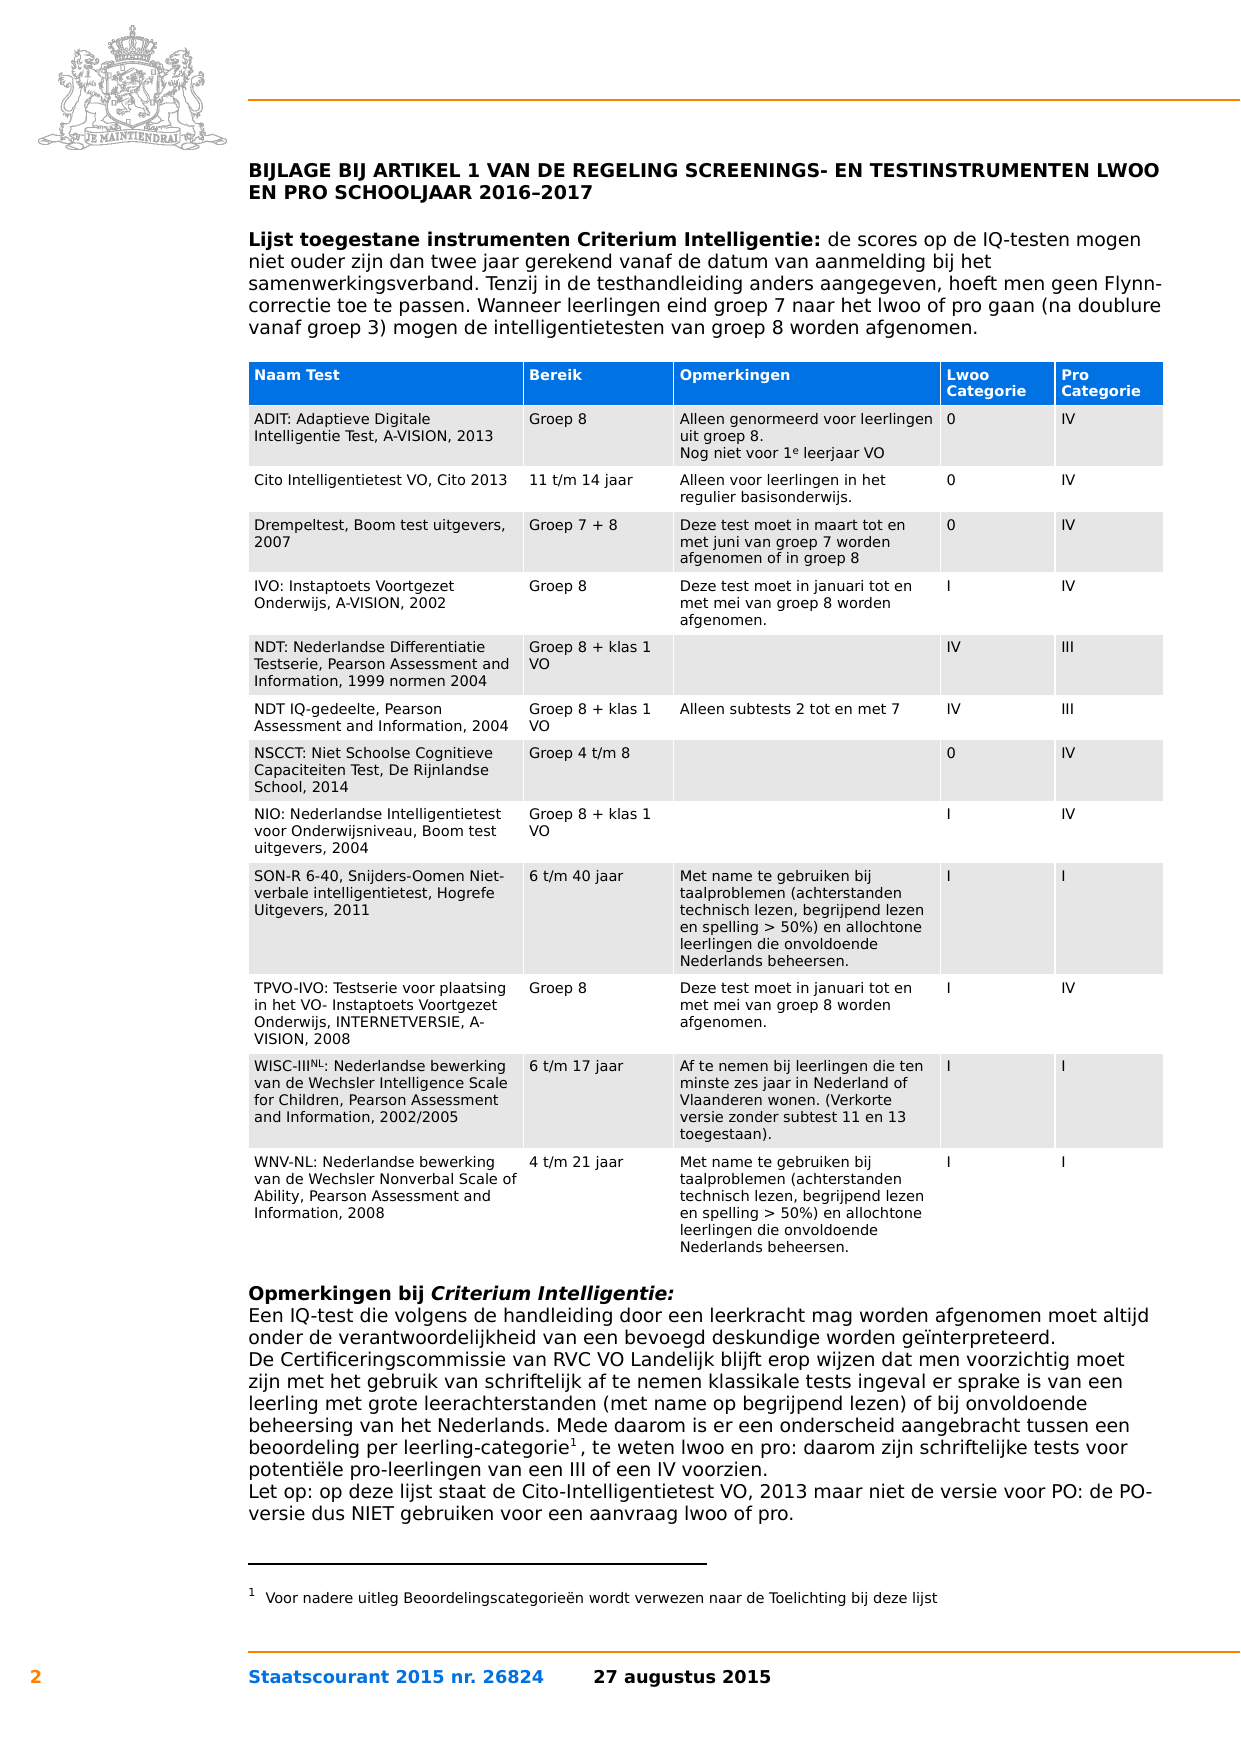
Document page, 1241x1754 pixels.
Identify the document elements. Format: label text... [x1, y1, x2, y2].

table_cell SON-R 6-40, Snijders-Oomen Niet-verbale intelligentietest, Hogrefe Uitgevers, 2011 [249, 863, 523, 974]
table_cell Deze test moet in januari tot en met mei van groep 8 worden afgenomen. [674, 975, 940, 1052]
table_cell 6 t/m 17 jaar [524, 1054, 673, 1148]
table_cell TPVO-IVO: Testserie voor plaatsing in het VO- Instaptoets Voortgezet Onderwijs, INTERNETVERSIE, A-VISION, 2008 [249, 975, 523, 1052]
table_cell WISC-IIINL: Nederlandse bewerking van de Wechsler Intelligence Scale for Children, Pearson Assessment and Information, 2002/2005 [249, 1054, 523, 1148]
table_cell IV [1056, 975, 1163, 1052]
table_cell ADIT: Adaptieve Digitale Intelligentie Test, A-VISION, 2013 [249, 406, 523, 466]
table_header Lwoo Categorie [941, 362, 1054, 405]
table_cell Deze test moet in januari tot en met mei van groep 8 worden afgenomen. [674, 573, 940, 633]
table_cell Drempeltest, Boom test uitgevers, 2007 [249, 512, 523, 572]
table_cell I [941, 1054, 1054, 1148]
table_cell Groep 4 t/m 8 [524, 740, 673, 801]
table_cell [674, 802, 940, 862]
table_cell IV [941, 696, 1054, 739]
table_cell I [1056, 1149, 1163, 1260]
table_cell 0 [941, 740, 1054, 801]
table_cell Met name te gebruiken bij taalproblemen (achterstanden technisch lezen, begrijpend lezen en spelling > 50%) en allochtone leerlingen die onvoldoende Nederlands beheersen. [674, 863, 940, 974]
table_cell Alleen voor leerlingen in het regulier basisonderwijs. [674, 468, 940, 511]
table_cell I [941, 573, 1054, 633]
table_cell I [941, 802, 1054, 862]
table_header Naam Test [249, 362, 523, 405]
table_cell Af te nemen bij leerlingen die ten minste zes jaar in Nederland of Vlaanderen wonen. (Verkorte versie zonder subtest 11 en 13 toegestaan). [674, 1054, 940, 1148]
table_cell Groep 8 [524, 975, 673, 1052]
table_cell Cito Intelligentietest VO, Cito 2013 [249, 468, 523, 511]
table_cell IV [1056, 468, 1163, 511]
table_cell IV [1056, 573, 1163, 633]
table_header Pro Categorie [1056, 362, 1163, 405]
table_cell Groep 8 + klas 1 VO [524, 696, 673, 739]
text De Certificeringscommissie van RVC VO Landelijk blijft erop wijzen dat men voorzichtig moet zijn met het gebruik van schriftelijk af te nemen klassikale tests ingeval er sprake is van een leerling met grote leerachterstanden (met name op begrijpend lezen) of bij onvoldoende beheersing van het Nederlands. Mede daarom is er een onderscheid aangebracht tussen een beoordeling per leerling-categorie, te weten lwoo en pro: daarom zijn schriftelijke tests voor potentiële pro-leerlingen van een III of een IV voorzien. [248, 1349, 1163, 1481]
table_cell I [941, 863, 1054, 974]
table_cell I [1056, 863, 1163, 974]
table_cell 0 [941, 406, 1054, 466]
table_cell I [1056, 1054, 1163, 1148]
text Voor nadere uitleg Beoordelingscategorieën wordt verwezen naar de Toelichting bij deze lijst [248, 1586, 1163, 1608]
table_cell 0 [941, 512, 1054, 572]
table_header Opmerkingen [674, 362, 940, 405]
table_cell Alleen subtests 2 tot en met 7 [674, 696, 940, 739]
table_cell I [941, 975, 1054, 1052]
table_cell NSCCT: Niet Schoolse Cognitieve Capaciteiten Test, De Rijnlandse School, 2014 [249, 740, 523, 801]
text Lijst toegestane instrumenten Criterium Intelligentie: de scores op de IQ-testen mogen niet ouder zijn dan twee jaar gerekend vanaf de datum van aanmelding bij het samenwerkingsverband. Tenzij in de testhandleiding anders aangegeven, hoeft men geen Flynn-correctie toe te passen. Wanneer leerlingen eind groep 7 naar het lwoo of pro gaan (na doublure vanaf groep 3) mogen de intelligentietesten van groep 8 worden afgenomen. [248, 229, 1163, 339]
table_cell NIO: Nederlandse Intelligentietest voor Onderwijsniveau, Boom test uitgevers, 2004 [249, 802, 523, 862]
table_cell WNV-NL: Nederlandse bewerking van de Wechsler Nonverbal Scale of Ability, Pearson Assessment and Information, 2008 [249, 1149, 523, 1260]
table_cell NDT IQ-gedeelte, Pearson Assessment and Information, 2004 [249, 696, 523, 739]
table_cell 4 t/m 21 jaar [524, 1149, 673, 1260]
table_cell 0 [941, 468, 1054, 511]
table_cell Deze test moet in maart tot en met juni van groep 7 worden afgenomen of in groep 8 [674, 512, 940, 572]
table_cell [674, 635, 940, 695]
table_cell IV [1056, 406, 1163, 466]
table_cell III [1056, 635, 1163, 695]
table_cell Groep 8 + klas 1 VO [524, 635, 673, 695]
table_cell I [941, 1149, 1054, 1260]
table_cell Groep 8 + klas 1 VO [524, 802, 673, 862]
text Een IQ-test die volgens de handleiding door een leerkracht mag worden afgenomen moet altijd onder de verantwoordelijkheid van een bevoegd deskundige worden geïnterpreteerd. [248, 1305, 1163, 1349]
table_cell 11 t/m 14 jaar [524, 468, 673, 511]
table_cell IVO: Instaptoets Voortgezet Onderwijs, A-VISION, 2002 [249, 573, 523, 633]
subtitle BIJLAGE BIJ ARTIKEL 1 VAN DE REGELING SCREENINGS- EN TESTINSTRUMENTEN LWOO EN PRO SCHOOLJAAR 2016–2017 [248, 160, 1163, 204]
table_cell IV [1056, 512, 1163, 572]
table_cell Groep 8 [524, 573, 673, 633]
table_cell Groep 7 + 8 [524, 512, 673, 572]
text Let op: op deze lijst staat de Cito-Intelligentietest VO, 2013 maar niet de versie voor PO: de PO-versie dus NIET gebruiken voor een aanvraag lwoo of pro. [248, 1481, 1163, 1525]
table_cell NDT: Nederlandse Differentiatie Testserie, Pearson Assessment and Information, 1999 normen 2004 [249, 635, 523, 695]
table_cell [674, 740, 940, 801]
table_cell III [1056, 696, 1163, 739]
table_cell IV [1056, 802, 1163, 862]
table_cell 6 t/m 40 jaar [524, 863, 673, 974]
table_cell Alleen genormeerd voor leerlingen uit groep 8. Nog niet voor 1e leerjaar VO [674, 406, 940, 466]
table_cell Met name te gebruiken bij taalproblemen (achterstanden technisch lezen, begrijpend lezen en spelling > 50%) en allochtone leerlingen die onvoldoende Nederlands beheersen. [674, 1149, 940, 1260]
picture [38, 25, 227, 150]
table_cell IV [941, 635, 1054, 695]
table_header Bereik [524, 362, 673, 405]
table_cell Groep 8 [524, 406, 673, 466]
table_cell IV [1056, 740, 1163, 801]
text Opmerkingen bij Criterium Intelligentie: [248, 1283, 1163, 1305]
